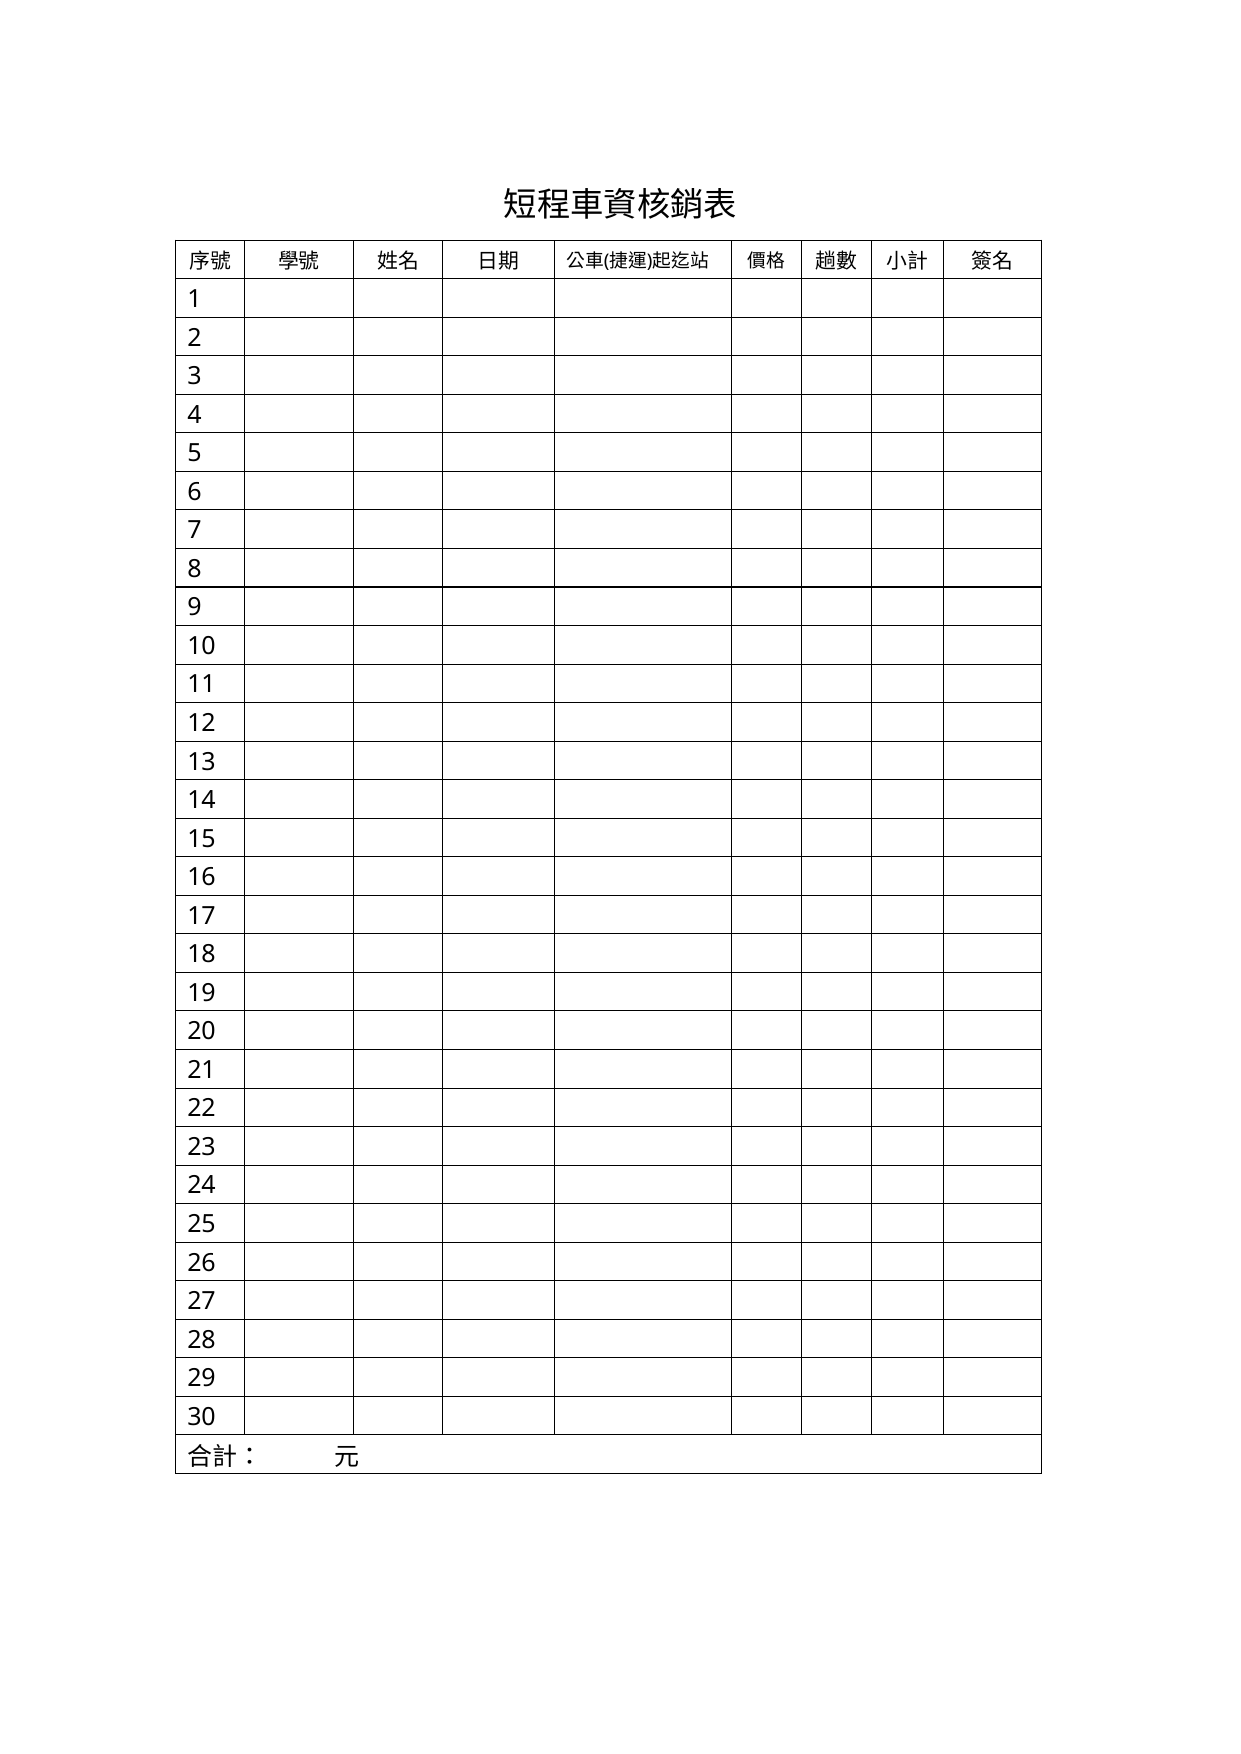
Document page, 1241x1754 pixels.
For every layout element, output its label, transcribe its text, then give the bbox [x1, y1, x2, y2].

table_cell 10 [176, 626, 244, 663]
table_cell [802, 1281, 871, 1319]
table_cell [944, 1204, 1041, 1242]
table_cell [443, 780, 554, 818]
table_cell [732, 934, 801, 972]
table_cell [555, 588, 731, 625]
table_header 公車(捷運)起迄站 [555, 241, 731, 278]
table_cell [872, 1397, 943, 1434]
table_cell [555, 819, 731, 856]
table_cell [443, 588, 554, 625]
table_cell [245, 1320, 353, 1357]
table_cell [555, 395, 731, 432]
table_cell [443, 703, 554, 741]
table_cell [944, 819, 1041, 856]
table_cell 14 [176, 780, 244, 818]
table_cell [802, 356, 871, 394]
table_cell [354, 510, 442, 548]
table_cell [802, 665, 871, 702]
table_cell [872, 395, 943, 432]
table_cell 7 [176, 510, 244, 548]
table_cell 17 [176, 896, 244, 933]
table_cell [802, 626, 871, 663]
table_cell [354, 1320, 442, 1357]
table_cell [732, 1204, 801, 1242]
table_cell [443, 934, 554, 972]
table_cell [732, 433, 801, 471]
table_cell [443, 1281, 554, 1319]
table_cell [802, 703, 871, 741]
table_cell [443, 510, 554, 548]
table_cell [245, 472, 353, 509]
table_cell [944, 896, 1041, 933]
table_cell [443, 1204, 554, 1242]
table_cell [245, 742, 353, 779]
table_cell [944, 1243, 1041, 1280]
table_cell [245, 703, 353, 741]
text 短程車資核銷表 [187, 164, 1053, 239]
table_cell [732, 780, 801, 818]
table_cell [555, 934, 731, 972]
table_cell [872, 1243, 943, 1280]
table_cell [245, 549, 353, 586]
table_cell [732, 1320, 801, 1357]
table_cell [732, 819, 801, 856]
table_cell 19 [176, 973, 244, 1010]
table_cell 27 [176, 1281, 244, 1319]
table_cell [555, 1089, 731, 1126]
table_cell [872, 626, 943, 663]
table_cell 3 [176, 356, 244, 394]
table_cell [802, 318, 871, 355]
table_cell [732, 1281, 801, 1319]
table_cell [245, 1281, 353, 1319]
table_cell [354, 973, 442, 1010]
table_cell [944, 549, 1041, 586]
table_cell [872, 549, 943, 586]
table_cell [944, 1397, 1041, 1434]
table_cell [245, 1127, 353, 1164]
table_cell 23 [176, 1127, 244, 1164]
table_cell [443, 1050, 554, 1087]
table_cell [354, 665, 442, 702]
table_cell [944, 780, 1041, 818]
table_cell 21 [176, 1050, 244, 1087]
table_cell [732, 356, 801, 394]
table_cell [802, 780, 871, 818]
table_cell [944, 934, 1041, 972]
table_cell [443, 472, 554, 509]
table_cell [245, 356, 353, 394]
table_cell [872, 1320, 943, 1357]
table_cell 2 [176, 318, 244, 355]
table_cell [245, 857, 353, 895]
table_cell [245, 1011, 353, 1049]
table_header 序號 [176, 241, 244, 278]
table_cell [732, 665, 801, 702]
table_cell [944, 1281, 1041, 1319]
table_cell [245, 973, 353, 1010]
table_cell [443, 1011, 554, 1049]
table_cell [245, 780, 353, 818]
table_cell [732, 1397, 801, 1434]
table_cell [802, 395, 871, 432]
table_cell [802, 1050, 871, 1087]
table_cell [443, 395, 554, 432]
table_cell [802, 549, 871, 586]
table_cell [872, 934, 943, 972]
table_cell [555, 780, 731, 818]
table_cell [872, 1127, 943, 1164]
table_cell [354, 1166, 442, 1203]
table_cell [872, 356, 943, 394]
table_cell [555, 1011, 731, 1049]
table_cell [872, 703, 943, 741]
table_cell 18 [176, 934, 244, 972]
table_cell [555, 742, 731, 779]
table_cell [245, 1358, 353, 1396]
table_cell [802, 1127, 871, 1164]
table_cell [555, 1320, 731, 1357]
table_cell [802, 1089, 871, 1126]
table_cell [443, 1166, 554, 1203]
table_cell [443, 1089, 554, 1126]
table_cell [245, 1089, 353, 1126]
table_cell [802, 857, 871, 895]
table_cell [443, 1320, 554, 1357]
table_cell [732, 279, 801, 317]
table_cell [555, 1281, 731, 1319]
table_cell [443, 549, 554, 586]
table_cell [732, 318, 801, 355]
table_cell [354, 1204, 442, 1242]
table_cell [555, 1397, 731, 1434]
table_cell [944, 665, 1041, 702]
table_cell [443, 1243, 554, 1280]
table_cell 8 [176, 549, 244, 586]
table_cell [354, 896, 442, 933]
table_cell [245, 896, 353, 933]
table_cell [944, 318, 1041, 355]
table_cell [443, 318, 554, 355]
table_cell [872, 780, 943, 818]
table_cell [443, 626, 554, 663]
table_cell [872, 318, 943, 355]
table_cell [354, 626, 442, 663]
table_cell [732, 1050, 801, 1087]
table_cell [245, 819, 353, 856]
table_cell [802, 896, 871, 933]
table_cell [245, 588, 353, 625]
table_cell [354, 1089, 442, 1126]
table_header 小計 [872, 241, 943, 278]
table_cell [732, 549, 801, 586]
table_cell [354, 742, 442, 779]
table_header 日期 [443, 241, 554, 278]
table_cell [354, 934, 442, 972]
table_cell [245, 510, 353, 548]
table_cell [354, 356, 442, 394]
table_cell [354, 1127, 442, 1164]
table_cell [555, 433, 731, 471]
table_cell [944, 472, 1041, 509]
table_cell [732, 510, 801, 548]
table_cell [443, 1358, 554, 1396]
table_cell 24 [176, 1166, 244, 1203]
table_cell [443, 1127, 554, 1164]
table_cell [732, 1243, 801, 1280]
table_cell [802, 1243, 871, 1280]
table_cell [872, 1166, 943, 1203]
table_cell 29 [176, 1358, 244, 1396]
table_cell [555, 472, 731, 509]
table_cell [872, 1011, 943, 1049]
table_cell [872, 588, 943, 625]
table_cell [944, 1011, 1041, 1049]
table_cell [443, 819, 554, 856]
table_cell [872, 665, 943, 702]
table_cell [944, 857, 1041, 895]
table_cell [944, 1127, 1041, 1164]
table_cell [872, 857, 943, 895]
table_cell [245, 279, 353, 317]
table_cell [555, 1204, 731, 1242]
table_cell [944, 356, 1041, 394]
table_cell [354, 472, 442, 509]
table_cell [872, 472, 943, 509]
table_cell [443, 665, 554, 702]
table_cell [443, 896, 554, 933]
table_cell [872, 742, 943, 779]
table_cell [354, 703, 442, 741]
table_cell [354, 1397, 442, 1434]
table_cell [245, 665, 353, 702]
table_cell [555, 356, 731, 394]
table_cell 11 [176, 665, 244, 702]
table_cell 28 [176, 1320, 244, 1357]
table_cell [555, 1166, 731, 1203]
table_cell [732, 857, 801, 895]
table_cell 13 [176, 742, 244, 779]
table_cell 20 [176, 1011, 244, 1049]
table_cell 5 [176, 433, 244, 471]
table_cell [802, 1166, 871, 1203]
table_cell [802, 510, 871, 548]
table_cell [944, 1166, 1041, 1203]
table_cell [555, 703, 731, 741]
table_cell [354, 318, 442, 355]
table_cell 26 [176, 1243, 244, 1280]
table_cell [944, 510, 1041, 548]
table_cell [802, 973, 871, 1010]
table_cell [354, 588, 442, 625]
table_cell [944, 433, 1041, 471]
table_cell [732, 1011, 801, 1049]
table_cell 25 [176, 1204, 244, 1242]
table_cell [354, 279, 442, 317]
table_cell [944, 1358, 1041, 1396]
table_cell 4 [176, 395, 244, 432]
table_cell [732, 395, 801, 432]
table_cell [944, 626, 1041, 663]
table_cell [354, 1011, 442, 1049]
table_cell [802, 1358, 871, 1396]
table_cell [443, 1397, 554, 1434]
table_cell [245, 1050, 353, 1087]
table_cell 15 [176, 819, 244, 856]
table_cell [802, 279, 871, 317]
table_header 姓名 [354, 241, 442, 278]
table_cell 30 [176, 1397, 244, 1434]
table_cell [354, 1050, 442, 1087]
table_header 簽名 [944, 241, 1041, 278]
table_cell [872, 1204, 943, 1242]
table_cell [245, 395, 353, 432]
table_cell [802, 1320, 871, 1357]
table_cell [872, 819, 943, 856]
table_cell [354, 1358, 442, 1396]
table_cell [944, 588, 1041, 625]
table_cell [872, 1050, 943, 1087]
table_cell [555, 510, 731, 548]
table_cell 16 [176, 857, 244, 895]
table_cell [944, 1089, 1041, 1126]
table_cell [732, 472, 801, 509]
table_cell [555, 1050, 731, 1087]
table_cell [802, 819, 871, 856]
table_cell [732, 1089, 801, 1126]
table_cell [245, 1397, 353, 1434]
table_cell [354, 857, 442, 895]
table_cell [443, 973, 554, 1010]
table_cell [443, 356, 554, 394]
table_cell [245, 1243, 353, 1280]
table_cell [245, 626, 353, 663]
table_cell [732, 973, 801, 1010]
table_cell 合計： 元 [176, 1435, 1041, 1473]
table_cell [354, 1243, 442, 1280]
table_cell [555, 626, 731, 663]
table_cell [354, 395, 442, 432]
table_cell [245, 934, 353, 972]
table_cell [555, 973, 731, 1010]
table_cell [732, 742, 801, 779]
table_cell [802, 742, 871, 779]
table_cell 1 [176, 279, 244, 317]
table_cell [944, 703, 1041, 741]
table_cell [802, 934, 871, 972]
table_cell [354, 780, 442, 818]
table_cell [555, 279, 731, 317]
table_cell [443, 742, 554, 779]
table_cell [872, 1281, 943, 1319]
table_cell [555, 857, 731, 895]
table_header 趟數 [802, 241, 871, 278]
table_cell [245, 433, 353, 471]
table_cell [802, 433, 871, 471]
table_cell [732, 626, 801, 663]
table_cell [802, 588, 871, 625]
table_cell [944, 395, 1041, 432]
table_cell 6 [176, 472, 244, 509]
table_cell [245, 1166, 353, 1203]
table_cell [443, 857, 554, 895]
table_header 學號 [245, 241, 353, 278]
table_cell 12 [176, 703, 244, 741]
table_cell [944, 279, 1041, 317]
table_cell [802, 1011, 871, 1049]
table_cell [872, 433, 943, 471]
table_cell [732, 1127, 801, 1164]
table_cell [555, 665, 731, 702]
table_cell [802, 472, 871, 509]
table_cell [354, 549, 442, 586]
table_cell [354, 819, 442, 856]
table_cell [555, 896, 731, 933]
table_cell 22 [176, 1089, 244, 1126]
table_cell [245, 318, 353, 355]
table_cell [555, 1358, 731, 1396]
table_cell [555, 549, 731, 586]
table_cell [944, 742, 1041, 779]
table_cell [872, 510, 943, 548]
table_cell [443, 433, 554, 471]
table_cell [802, 1204, 871, 1242]
table_cell [802, 1397, 871, 1434]
table_cell [944, 1320, 1041, 1357]
table_cell [872, 973, 943, 1010]
table_cell [732, 896, 801, 933]
table_cell [944, 1050, 1041, 1087]
table_cell [872, 1089, 943, 1126]
table_cell [872, 896, 943, 933]
table_cell [732, 703, 801, 741]
table_cell [354, 433, 442, 471]
table_cell [732, 1166, 801, 1203]
table_cell [555, 1243, 731, 1280]
table_cell [732, 1358, 801, 1396]
table_cell [732, 588, 801, 625]
table_cell [872, 279, 943, 317]
table_cell [555, 1127, 731, 1164]
table_cell [245, 1204, 353, 1242]
table_header 價格 [732, 241, 801, 278]
table_cell [944, 973, 1041, 1010]
table_cell [872, 1358, 943, 1396]
table_cell 9 [176, 588, 244, 625]
table_cell [443, 279, 554, 317]
table_cell [555, 318, 731, 355]
table_cell [354, 1281, 442, 1319]
